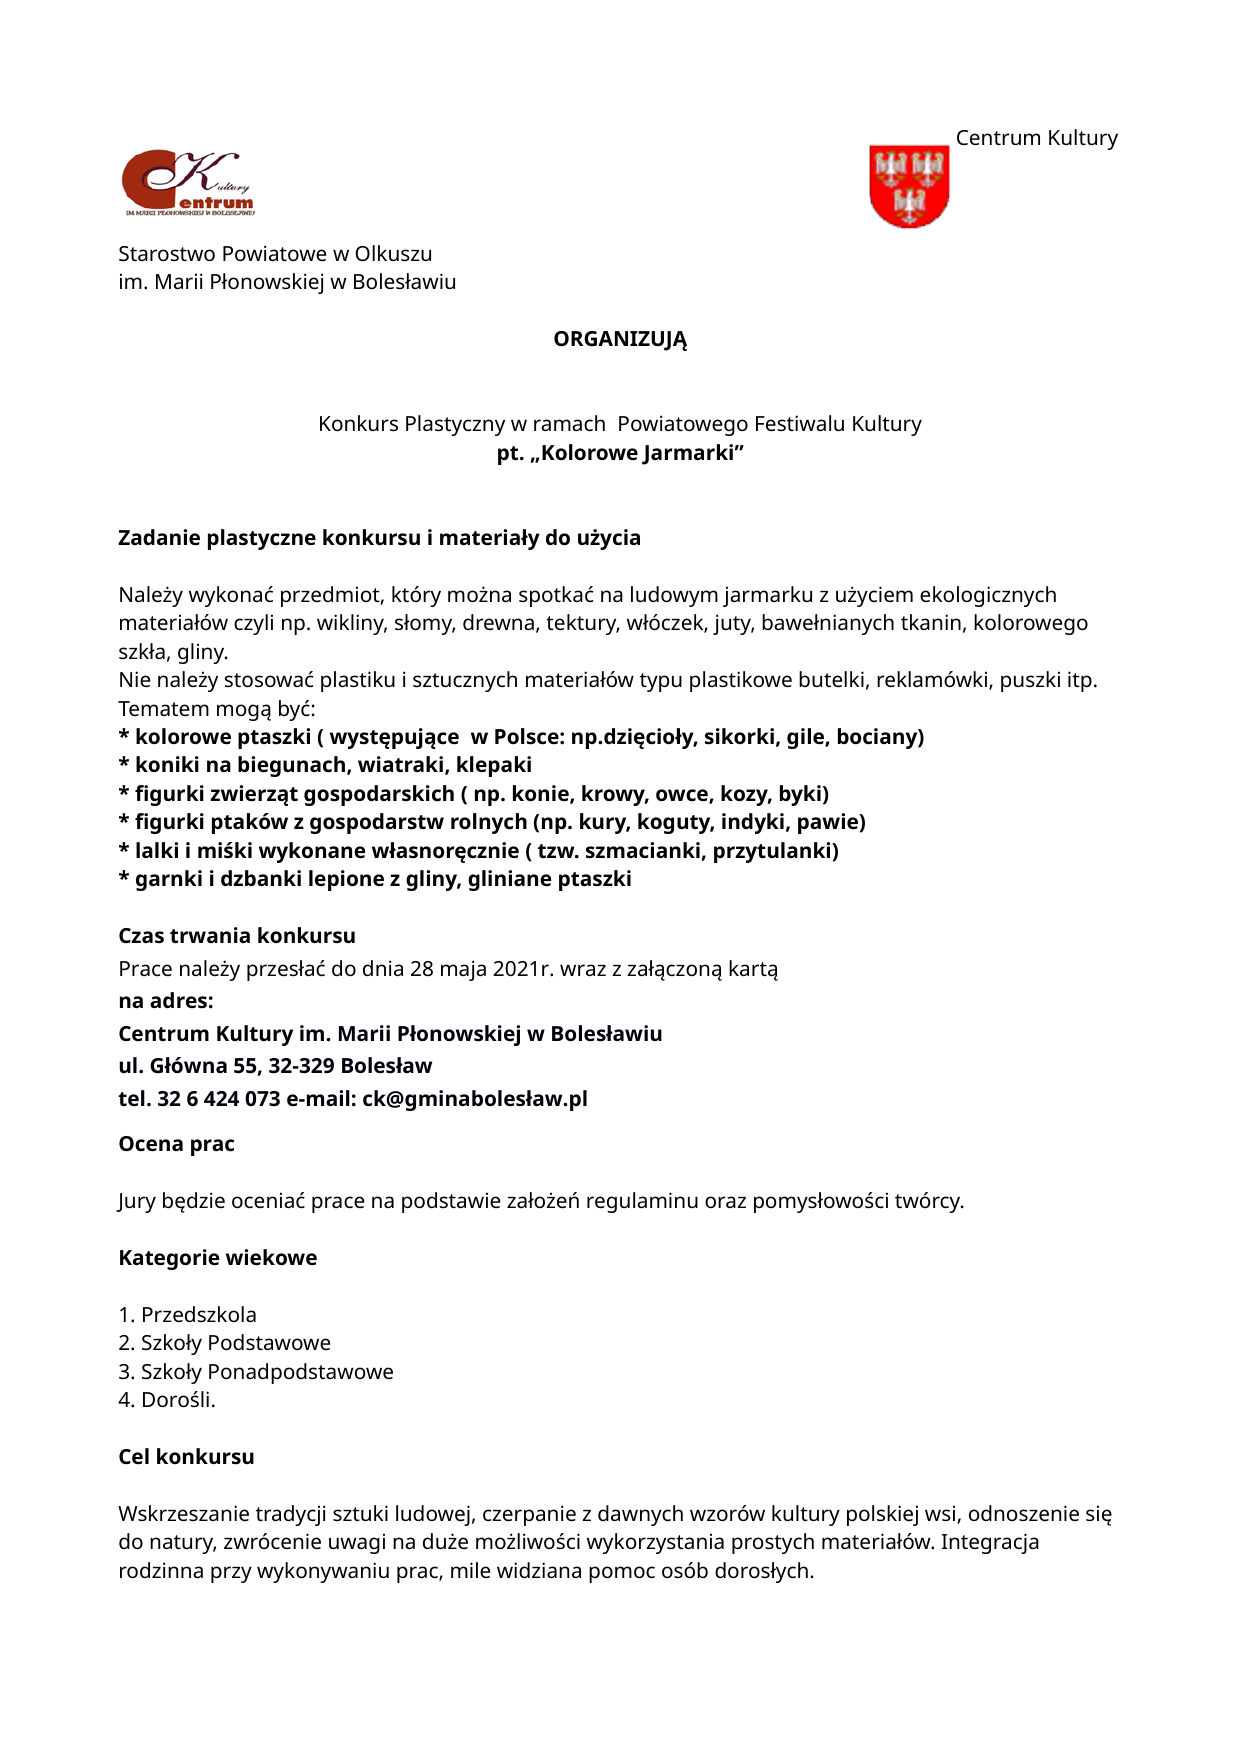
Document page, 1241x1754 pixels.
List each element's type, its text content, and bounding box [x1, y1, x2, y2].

text 3. Szkoły Ponadpodstawowe [118, 1357, 1122, 1385]
text Należy wykonać przedmiot, który można spotkać na ludowym jarmarku z użyciem ekologicznych materiałów czyli np. wikliny, słomy, drewna, tektury, włóczek, juty, bawełnianych tkanin, kolorowego szkła, gliny. [118, 580, 1122, 665]
text pt. „Kolorowe Jarmarki” [118, 438, 1122, 466]
text na adres: [118, 986, 1122, 1015]
text 4. Dorośli. [118, 1385, 1122, 1414]
text Cel konkursu [118, 1442, 1122, 1471]
text * kolorowe ptaszki ( występujące w Polsce: np.dzięcioły, sikorki, gile, bociany) [118, 722, 1122, 751]
text 2. Szkoły Podstawowe [118, 1328, 1122, 1357]
text * figurki ptaków z gospodarstw rolnych (np. kury, koguty, indyki, pawie) [118, 807, 1122, 836]
text Centrum Kultury im. Marii Płonowskiej w Bolesławiu [118, 1019, 1122, 1047]
text ul. Główna 55, 32-329 Bolesław [118, 1052, 1122, 1080]
text Centrum Kultury Starostwo Powiatowe w Olkuszu [118, 118, 1122, 267]
text Wskrzeszanie tradycji sztuki ludowej, czerpanie z dawnych wzorów kultury polskiej wsi, odnoszenie się do natury, zwrócenie uwagi na duże możliwości wykorzystania prostych materiałów. Integracja rodzinna przy wykonywaniu prac, mile widziana pomoc osób dorosłych. [118, 1499, 1122, 1584]
text Czas trwania konkursu [118, 921, 1122, 949]
text Tematem mogą być: [118, 694, 1122, 722]
text tel. 32 6 424 073 e-mail: ck@gminabolesław.pl [118, 1084, 1122, 1113]
text Nie należy stosować plastiku i sztucznych materiałów typu plastikowe butelki, reklamówki, puszki itp. [118, 665, 1122, 694]
text * garnki i dzbanki lepione z gliny, gliniane ptaszki [118, 864, 1122, 893]
text Prace należy przesłać do dnia 28 maja 2021r. wraz z załączoną kartą [118, 954, 1122, 982]
text * figurki zwierząt gospodarskich ( np. konie, krowy, owce, kozy, byki) [118, 779, 1122, 807]
text Konkurs Plastyczny w ramach Powiatowego Festiwalu Kultury [118, 409, 1122, 438]
text Zadanie plastyczne konkursu i materiały do użycia [118, 523, 1122, 551]
text Jury będzie oceniać prace na podstawie założeń regulaminu oraz pomysłowości twórcy. [118, 1186, 1122, 1214]
text * koniki na biegunach, wiatraki, klepaki [118, 751, 1122, 779]
text ORGANIZUJĄ [118, 324, 1122, 352]
text im. Marii Płonowskiej w Bolesławiu [118, 267, 1122, 296]
text Kategorie wiekowe [118, 1243, 1122, 1271]
text Ocena prac [118, 1129, 1122, 1158]
text 1. Przedszkola [118, 1300, 1122, 1328]
text * lalki i miśki wykonane własnoręcznie ( tzw. szmacianki, przytulanki) [118, 836, 1122, 864]
